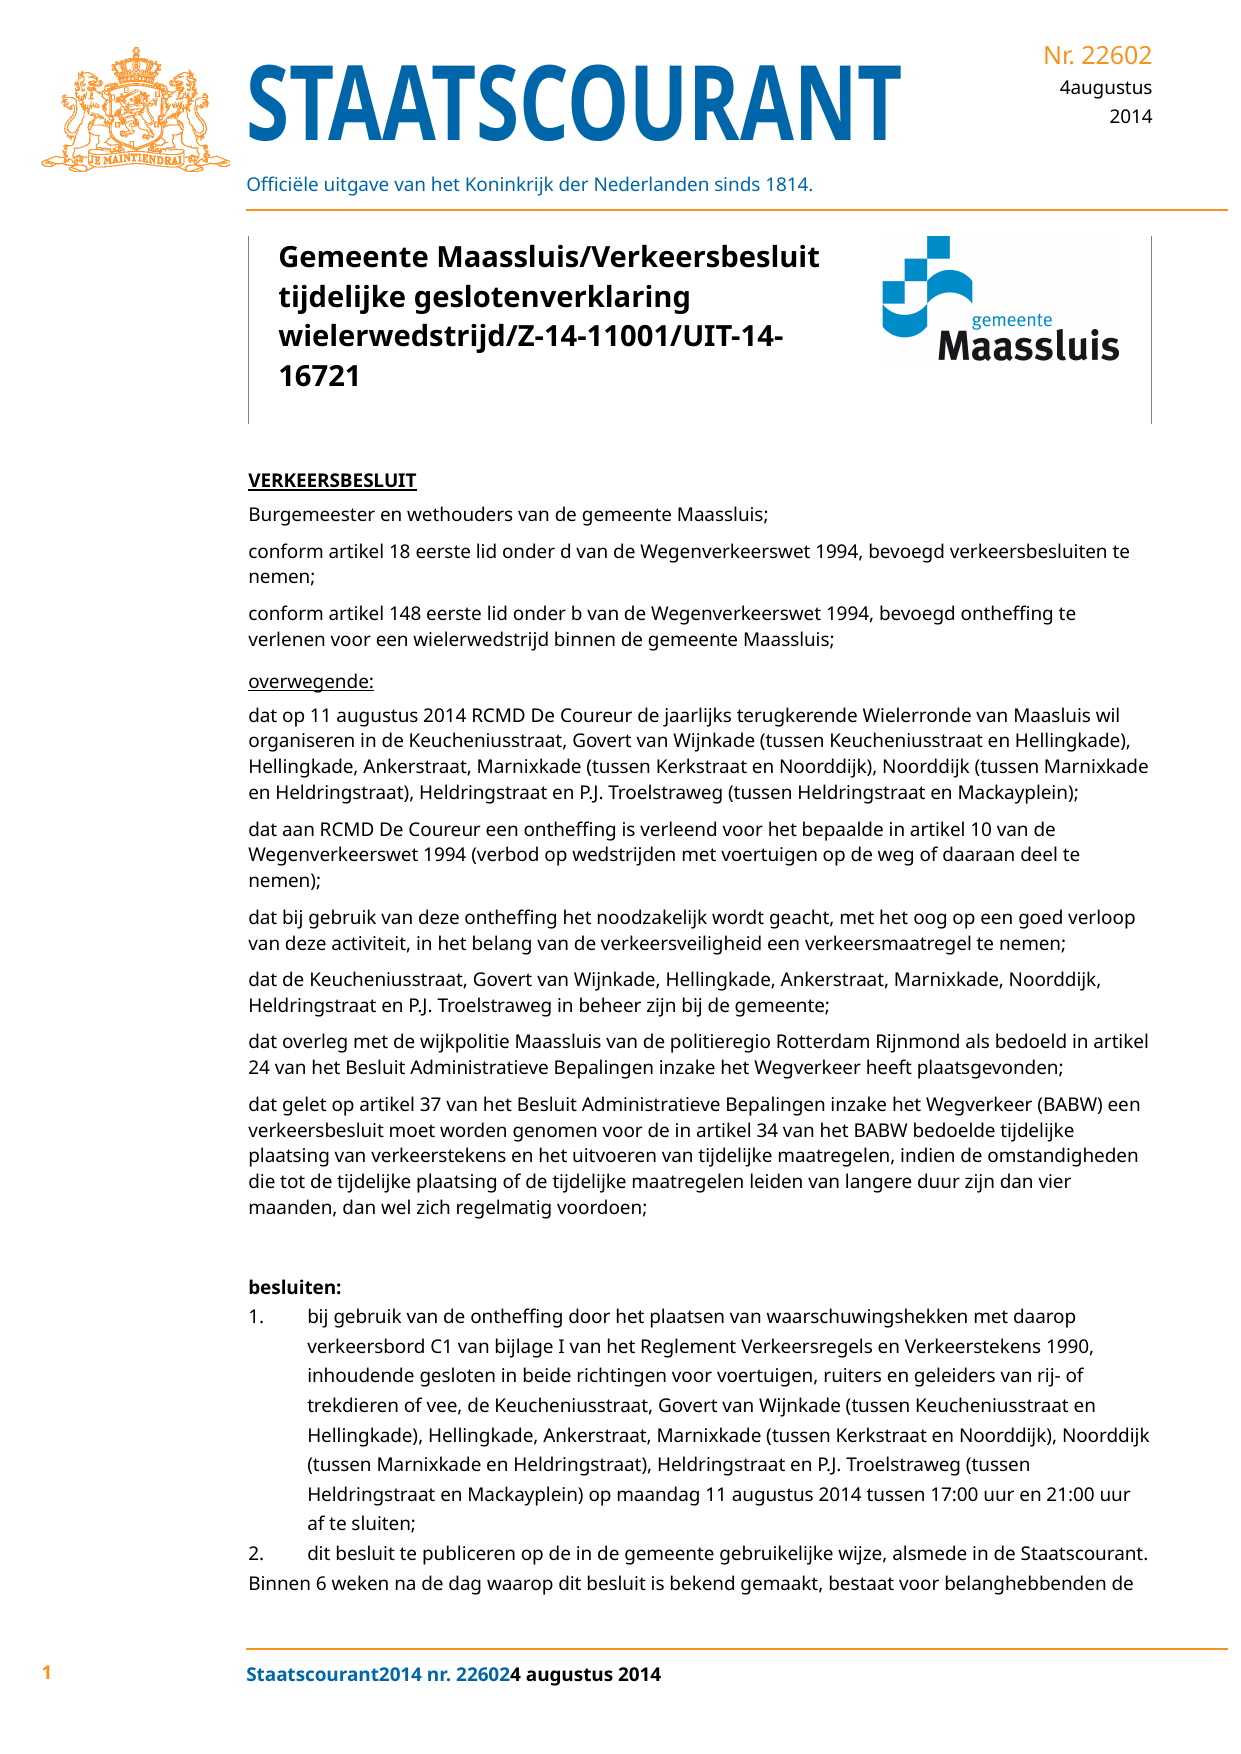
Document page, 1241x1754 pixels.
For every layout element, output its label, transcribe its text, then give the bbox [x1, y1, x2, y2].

text dat op 11 augustus 2014 RCMD De Coureur de jaarlijks terugkerende Wielerronde van Maasluis wil organiseren in de Keucheniusstraat, Govert van Wijnkade (tussen Keucheniusstraat en Hellingkade), Hellingkade, Ankerstraat, Marnixkade (tussen Kerkstraat en Noorddijk), Noorddijk (tussen Marnixkade en Heldringstraat), Heldringstraat en P.J. Troelstraweg (tussen Heldringstraat en Mackayplein); [248, 702, 1152, 805]
text Burgemeester en wethouders van de gemeente Maassluis; [248, 501, 1152, 527]
list dit besluit te publiceren op de in de gemeente gebruikelijke wijze, alsmede in de Staatscourant. [248, 1540, 1152, 1566]
text dat aan RCMD De Coureur een ontheffing is verleend voor het bepaalde in artikel 10 van de Wegenverkeerswet 1994 (verbod op wedstrijden met voertuigen op de weg of daaraan deel te nemen); [248, 816, 1152, 893]
picture [882, 236, 1119, 361]
text dat bij gebruik van deze ontheffing het noodzakelijk wordt geacht, met het oog op een goed verloop van deze activiteit, in het belang van de verkeersveiligheid een verkeersmaatregel te nemen; [248, 904, 1152, 955]
text dat de Keucheniusstraat, Govert van Wijnkade, Hellingkade, Ankerstraat, Marnixkade, Noorddijk, Heldringstraat en P.J. Troelstraweg in beheer zijn bij de gemeente; [248, 966, 1152, 1018]
text conform artikel 148 eerste lid onder b van de Wegenverkeerswet 1994, bevoegd ontheffing te verlenen voor een wielerwedstrijd binnen de gemeente Maassluis; [248, 600, 1152, 652]
text dat overleg met de wijkpolitie Maassluis van de politieregio Rotterdam Rijnmond als bedoeld in artikel 24 van het Besluit Administratieve Bepalingen inzake het Wegverkeer heeft plaatsgevonden; [248, 1029, 1152, 1080]
list bij gebruik van de ontheffing door het plaatsen van waarschuwingshekken met daarop verkeersbord C1 van bijlage I van het Reglement Verkeersregels en Verkeerstekens 1990, inhoudende gesloten in beide richtingen voor voertuigen, ruiters en geleiders van rij- of trekdieren of vee, de Keucheniusstraat, Govert van Wijnkade (tussen Keucheniusstraat en Hellingkade), Hellingkade, Ankerstraat, Marnixkade (tussen Kerkstraat en Noorddijk), Noorddijk (tussen Marnixkade en Heldringstraat), Heldringstraat en P.J. Troelstraweg (tussen Heldringstraat en Mackayplein) op maandag 11 augustus 2014 tussen 17:00 uur en 21:00 uur af te sluiten; [248, 1303, 1152, 1536]
table_header [850, 236, 1151, 424]
text besluiten: [248, 1274, 1152, 1299]
picture [882, 236, 927, 281]
text VERKEERSBESLUIT [248, 467, 1152, 493]
text overwegende: [248, 668, 1152, 694]
table_header Gemeente Maassluis/Verkeersbesluit tijdelijke geslotenverklaring wielerwedstrijd/Z-14-11001/UIT-14-16721 [249, 236, 850, 424]
text Binnen 6 weken na de dag waarop dit besluit is bekend gemaakt, bestaat voor belanghebbenden de [248, 1570, 1152, 1595]
text dat gelet op artikel 37 van het Besluit Administratieve Bepalingen inzake het Wegverkeer (BABW) een verkeersbesluit moet worden genomen voor de in artikel 34 van het BABW bedoelde tijdelijke plaatsing van verkeerstekens en het uitvoeren van tijdelijke maatregelen, indien de omstandigheden die tot de tijdelijke plaatsing of de tijdelijke maatregelen leiden van langere duur zijn dan vier maanden, dan wel zich regelmatig voordoen; [248, 1091, 1152, 1220]
picture [41, 47, 231, 172]
text conform artikel 18 eerste lid onder d van de Wegenverkeerswet 1994, bevoegd verkeersbesluiten te nemen; [248, 538, 1152, 589]
